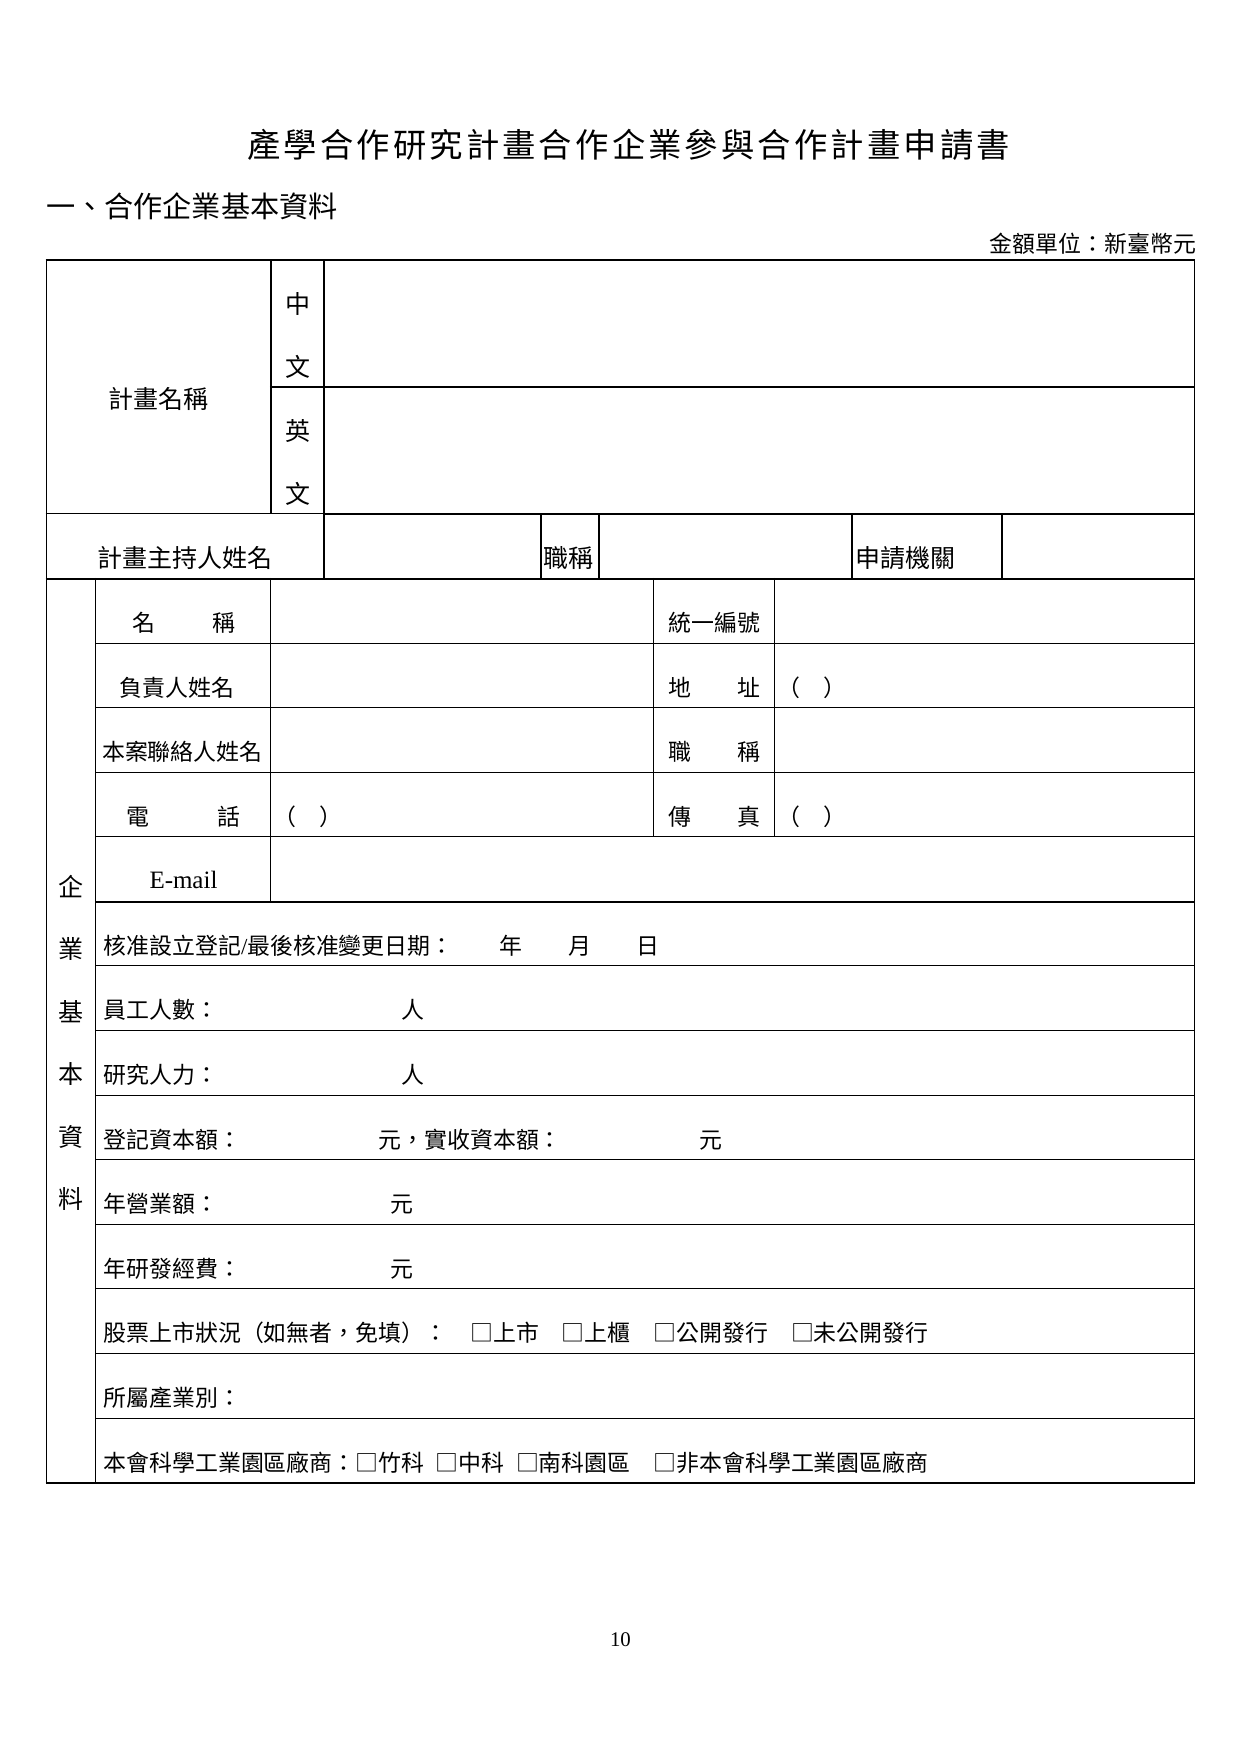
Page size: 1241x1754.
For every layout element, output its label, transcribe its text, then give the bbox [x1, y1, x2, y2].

text 產學合作研究計畫合作企業參與合作計畫申請書 [71, 101, 1186, 163]
table_cell 職 稱 [654, 708, 774, 772]
table_cell 股票上市狀況（如無者，免填）： □上市 □上櫃 □公開發行 □未公開發行 [96, 1289, 1194, 1353]
text 金額單位：新臺幣元 [71, 226, 1196, 259]
table_cell [325, 388, 1194, 513]
table_cell 申請機關 [853, 515, 1001, 578]
table_cell 名 稱 [96, 580, 270, 642]
table_cell [600, 515, 851, 578]
table_cell 地 址 [654, 644, 774, 707]
table_header [325, 261, 1194, 386]
table_header 計畫名稱 [47, 261, 270, 513]
table_cell 本會科學工業園區廠商：□竹科 □中科 □南科園區 □非本會科學工業園區廠商 [96, 1419, 1194, 1482]
table_cell 負責人姓名 [96, 644, 270, 707]
table_cell 計畫主持人姓名 [47, 514, 323, 578]
table_cell E-mail [96, 837, 270, 901]
table_cell [325, 515, 540, 578]
table_cell [271, 837, 1194, 901]
table_cell [775, 708, 1194, 772]
table_cell [775, 580, 1194, 642]
table_cell 年營業額： 元 [96, 1160, 1194, 1224]
table_cell 英文 [272, 388, 323, 513]
table_cell 研究人力： 人 [96, 1031, 1194, 1094]
table_cell 本案聯絡人姓名 [96, 708, 270, 772]
table_cell [271, 708, 653, 772]
table_cell （ ） [271, 773, 653, 836]
table_cell 統一編號 [654, 580, 774, 642]
table_cell 電 話 [96, 773, 270, 836]
table_cell 職稱 [542, 515, 598, 578]
text 一、合作企業基本資料 [46, 163, 1186, 226]
table_cell 年研發經費： 元 [96, 1225, 1194, 1288]
table_cell （ ） [775, 644, 1194, 707]
table_cell 傳 真 [654, 773, 774, 836]
table_cell 企 業 基 本 資 料 [47, 580, 95, 1482]
table_cell 員工人數： 人 [96, 966, 1194, 1030]
table_cell [1003, 515, 1194, 578]
table_header 中文 [272, 261, 323, 386]
table_cell 核准設立登記/最後核准變更日期： 年 月 日 [96, 903, 1194, 965]
table_cell （ ） [775, 773, 1194, 836]
table_cell 登記資本額： 元，實收資本額： 元 [96, 1096, 1194, 1159]
table_cell [271, 580, 653, 642]
table_cell [271, 644, 653, 707]
table_cell 所屬產業別： [96, 1354, 1194, 1417]
